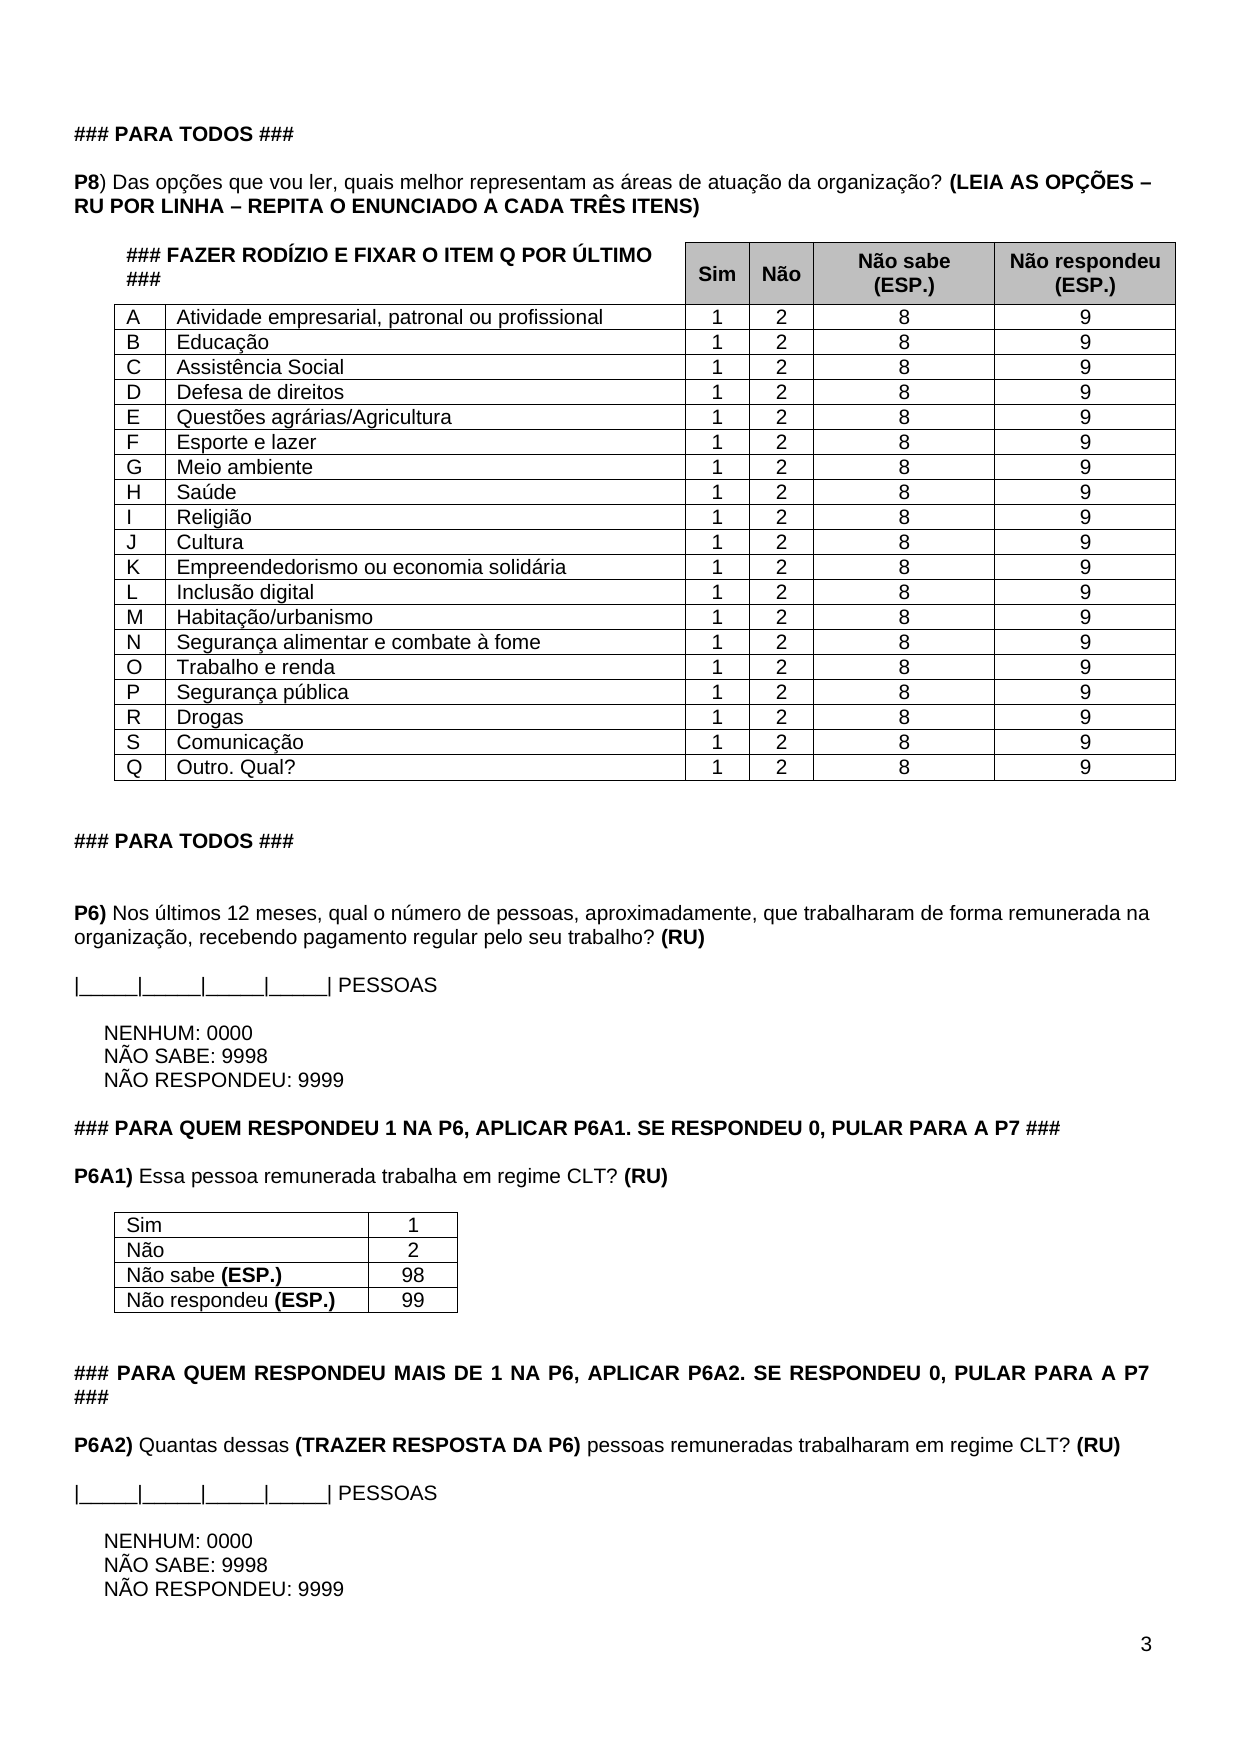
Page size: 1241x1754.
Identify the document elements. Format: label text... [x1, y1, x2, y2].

table_cell 2 [750, 355, 813, 379]
table_cell C [115, 355, 165, 379]
table_cell 9 [995, 680, 1175, 704]
table_cell 9 [995, 630, 1175, 654]
table_cell 2 [750, 605, 813, 629]
table_header Não [750, 243, 813, 304]
table_header ### FAZER RODÍZIO E FIXAR O ITEM Q POR ÚLTIMO ### [115, 242, 685, 304]
table_cell 8 [814, 730, 994, 754]
table_cell 1 [686, 630, 749, 654]
table_header Sim [686, 243, 749, 304]
table_cell 98 [369, 1263, 457, 1287]
table_cell 8 [814, 530, 994, 554]
table_cell 2 [750, 755, 813, 780]
table_cell B [115, 330, 165, 354]
text NÃO RESPONDEU: 9999 [103, 1068, 1152, 1092]
table_cell F [115, 430, 165, 454]
table_cell S [115, 730, 165, 754]
text P8) Das opções que vou ler, quais melhor representam as áreas de atuação da organização? (LEIA AS OPÇÕES – RU POR LINHA – REPITA O ENUNCIADO A CADA TRÊS ITENS) [74, 170, 1152, 218]
table_cell Saúde [166, 480, 685, 504]
table_cell D [115, 380, 165, 404]
table_header Não respondeu (ESP.) [995, 243, 1175, 304]
table_cell 1 [686, 655, 749, 679]
table_cell 2 [750, 555, 813, 579]
table_cell 9 [995, 755, 1175, 780]
text NENHUM: 0000 [103, 1020, 1152, 1044]
table_cell 1 [686, 530, 749, 554]
table_cell Segurança alimentar e combate à fome [166, 630, 685, 654]
table_cell 2 [750, 405, 813, 429]
table_cell G [115, 455, 165, 479]
table_cell 2 [750, 455, 813, 479]
text ### PARA TODOS ### [74, 829, 1152, 853]
table_cell Comunicação [166, 730, 685, 754]
table_cell Drogas [166, 705, 685, 729]
table_cell Inclusão digital [166, 580, 685, 604]
table_cell 2 [750, 730, 813, 754]
table_cell 9 [995, 555, 1175, 579]
table_cell Segurança pública [166, 680, 685, 704]
text |_____|_____|_____|_____| PESSOAS [74, 1481, 1152, 1505]
table_cell 8 [814, 355, 994, 379]
table_cell R [115, 705, 165, 729]
table_cell 8 [814, 305, 994, 329]
table_cell 1 [686, 730, 749, 754]
table_cell 2 [750, 655, 813, 679]
table_cell 1 [686, 555, 749, 579]
table_cell 9 [995, 355, 1175, 379]
table_cell 1 [686, 705, 749, 729]
table_cell 9 [995, 405, 1175, 429]
text ### PARA QUEM RESPONDEU MAIS DE 1 NA P6, APLICAR P6A2. SE RESPONDEU 0, PULAR PARA A P7 ### [74, 1361, 1152, 1409]
table_cell 9 [995, 580, 1175, 604]
table_cell 8 [814, 480, 994, 504]
table_header Sim [115, 1213, 368, 1237]
text NÃO SABE: 9998 [103, 1044, 1152, 1068]
table_cell 2 [750, 530, 813, 554]
table_header 1 [369, 1213, 457, 1237]
table_cell Religião [166, 505, 685, 529]
table_cell 1 [686, 305, 749, 329]
table_cell Atividade empresarial, patronal ou profissional [166, 305, 685, 329]
table_cell 8 [814, 605, 994, 629]
table_cell Outro. Qual? [166, 755, 685, 780]
table_cell 8 [814, 630, 994, 654]
table_cell 1 [686, 605, 749, 629]
table_cell A [115, 305, 165, 329]
table_cell 2 [750, 305, 813, 329]
table_cell 1 [686, 755, 749, 780]
table_cell 9 [995, 530, 1175, 554]
table_cell 8 [814, 430, 994, 454]
table_cell 2 [750, 705, 813, 729]
table_cell 9 [995, 705, 1175, 729]
table_cell 99 [369, 1288, 457, 1312]
text |_____|_____|_____|_____| PESSOAS [74, 972, 1152, 996]
table_cell Questões agrárias/Agricultura [166, 405, 685, 429]
table_cell 1 [686, 330, 749, 354]
table_cell 2 [750, 330, 813, 354]
table_cell 1 [686, 355, 749, 379]
text NÃO RESPONDEU: 9999 [103, 1577, 1152, 1601]
table_cell 8 [814, 505, 994, 529]
table_cell 1 [686, 430, 749, 454]
text ### PARA TODOS ### [74, 122, 1152, 146]
table_cell 2 [750, 505, 813, 529]
table_cell Empreendedorismo ou economia solidária [166, 555, 685, 579]
table_cell 9 [995, 480, 1175, 504]
table_cell 9 [995, 330, 1175, 354]
table_cell 8 [814, 380, 994, 404]
table_cell 8 [814, 580, 994, 604]
table_cell L [115, 580, 165, 604]
text P6A1) Essa pessoa remunerada trabalha em regime CLT? (RU) [74, 1164, 1152, 1188]
table_cell Esporte e lazer [166, 430, 685, 454]
table_cell Trabalho e renda [166, 655, 685, 679]
table_cell O [115, 655, 165, 679]
table_header Não sabe (ESP.) [814, 243, 994, 304]
table_cell E [115, 405, 165, 429]
table_cell 9 [995, 430, 1175, 454]
text P6) Nos últimos 12 meses, qual o número de pessoas, aproximadamente, que trabalharam de forma remunerada na organização, recebendo pagamento regular pelo seu trabalho? (RU) [74, 901, 1152, 948]
table_cell 1 [686, 480, 749, 504]
table_cell 2 [750, 680, 813, 704]
table_cell 1 [686, 505, 749, 529]
table_cell Habitação/urbanismo [166, 605, 685, 629]
table_cell I [115, 505, 165, 529]
text NENHUM: 0000 [103, 1529, 1152, 1553]
table_cell 2 [750, 580, 813, 604]
table_cell 9 [995, 305, 1175, 329]
table_cell Q [115, 755, 165, 780]
table_cell K [115, 555, 165, 579]
table_cell P [115, 680, 165, 704]
table_cell 1 [686, 680, 749, 704]
table_cell Educação [166, 330, 685, 354]
table_cell 2 [369, 1238, 457, 1262]
table_cell 9 [995, 505, 1175, 529]
table_cell 8 [814, 405, 994, 429]
table_cell 2 [750, 480, 813, 504]
table_cell 9 [995, 380, 1175, 404]
table_cell 9 [995, 655, 1175, 679]
table_cell Assistência Social [166, 355, 685, 379]
table_cell M [115, 605, 165, 629]
table_cell Defesa de direitos [166, 380, 685, 404]
table_cell 8 [814, 330, 994, 354]
table_cell 8 [814, 705, 994, 729]
text NÃO SABE: 9998 [103, 1553, 1152, 1577]
table_cell 8 [814, 655, 994, 679]
table_cell Não [115, 1238, 368, 1262]
text P6A2) Quantas dessas (TRAZER RESPOSTA DA P6) pessoas remuneradas trabalharam em regime CLT? (RU) [74, 1433, 1152, 1457]
table_cell 2 [750, 430, 813, 454]
table_cell 2 [750, 380, 813, 404]
table_cell 1 [686, 455, 749, 479]
table_cell Meio ambiente [166, 455, 685, 479]
text ### PARA QUEM RESPONDEU 1 NA P6, APLICAR P6A1. SE RESPONDEU 0, PULAR PARA A P7 ### [74, 1116, 1152, 1140]
table_cell 1 [686, 580, 749, 604]
table_cell 9 [995, 455, 1175, 479]
table_cell 8 [814, 755, 994, 780]
table_cell Não sabe (ESP.) [115, 1263, 368, 1287]
table_cell Não respondeu (ESP.) [115, 1288, 368, 1312]
table_cell 8 [814, 455, 994, 479]
table_cell 9 [995, 605, 1175, 629]
table_cell J [115, 530, 165, 554]
table_cell 1 [686, 405, 749, 429]
table_cell 9 [995, 730, 1175, 754]
table_cell 1 [686, 380, 749, 404]
table_cell H [115, 480, 165, 504]
table_cell 8 [814, 680, 994, 704]
table_cell 8 [814, 555, 994, 579]
table_cell 2 [750, 630, 813, 654]
table_cell Cultura [166, 530, 685, 554]
table_cell N [115, 630, 165, 654]
